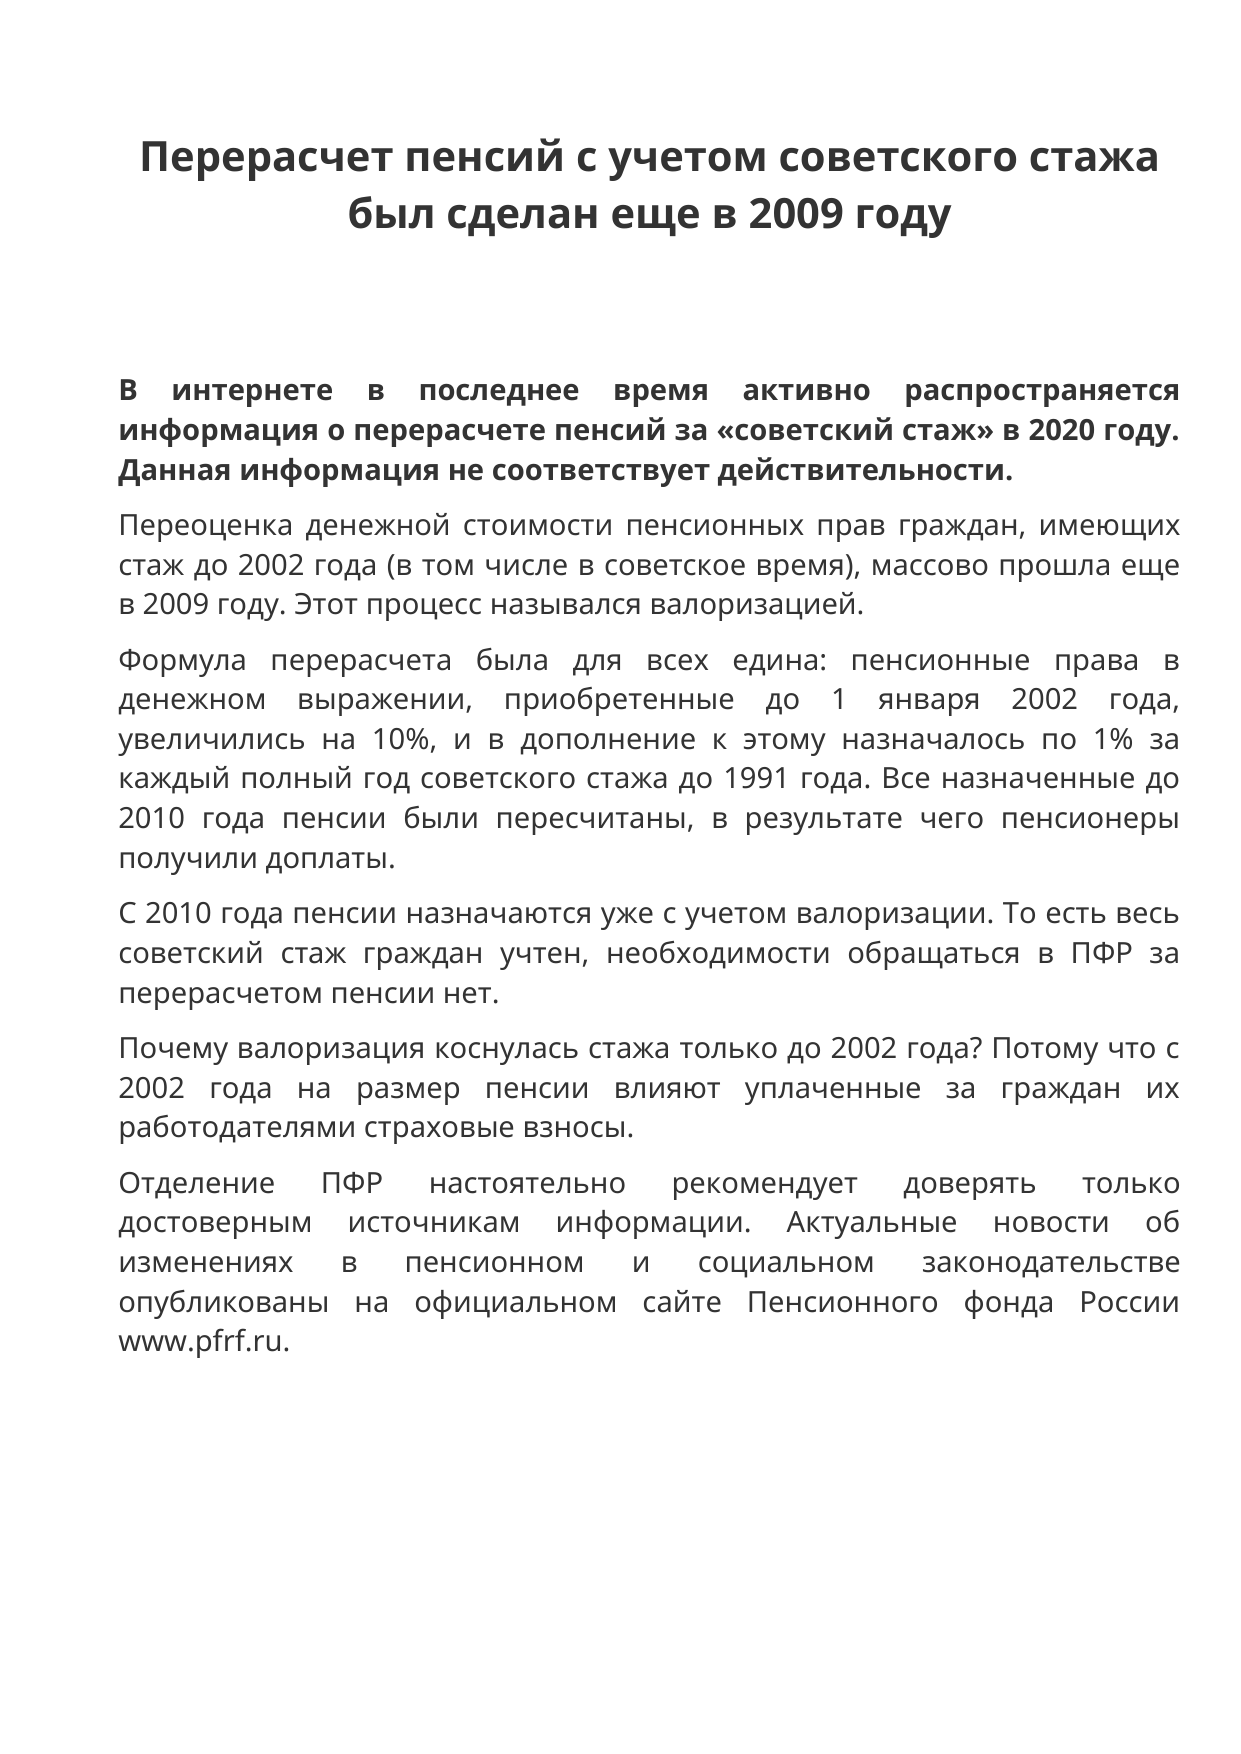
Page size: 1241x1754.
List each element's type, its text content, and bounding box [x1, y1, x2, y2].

text С 2010 года пенсии назначаются уже с учетом валоризации. То есть весь советский стаж граждан учтен, необходимости обращаться в ПФР за перерасчетом пенсии нет. [118, 892, 1181, 1012]
text В интернете в последнее время активно распространяется информация о перерасчете пенсий за «советский стаж» в 2020 году. Данная информация не соответствует действительности. [118, 369, 1181, 488]
text Формула перерасчета была для всех едина: пенсионные права в денежном выражении, приобретенные до 1 января 2002 года, увеличились на 10%, и в дополнение к этому назначалось по 1% за каждый полный год советского стажа до 1991 года. Все назначенные до 2010 года пенсии были пересчитаны, в результате чего пенсионеры получили доплаты. [118, 639, 1181, 877]
text Отделение ПФР настоятельно рекомендует доверять только достоверным источникам информации. Актуальные новости об изменениях в пенсионном и социальном законодательстве опубликованы на официальном сайте Пенсионного фонда России www.pfrf.ru. [118, 1162, 1181, 1360]
text Почему валоризация коснулась стажа только до 2002 года? Потому что с 2002 года на размер пенсии влияют уплаченные за граждан их работодателями страховые взносы. [118, 1027, 1181, 1146]
text Переоценка денежной стоимости пенсионных прав граждан, имеющих стаж до 2002 года (в том числе в советское время), массово прошла еще в 2009 году. Этот процесс назывался валоризацией. [118, 504, 1181, 623]
text Перерасчет пенсий с учетом советского стажа был сделан еще в 2009 году [118, 127, 1181, 241]
